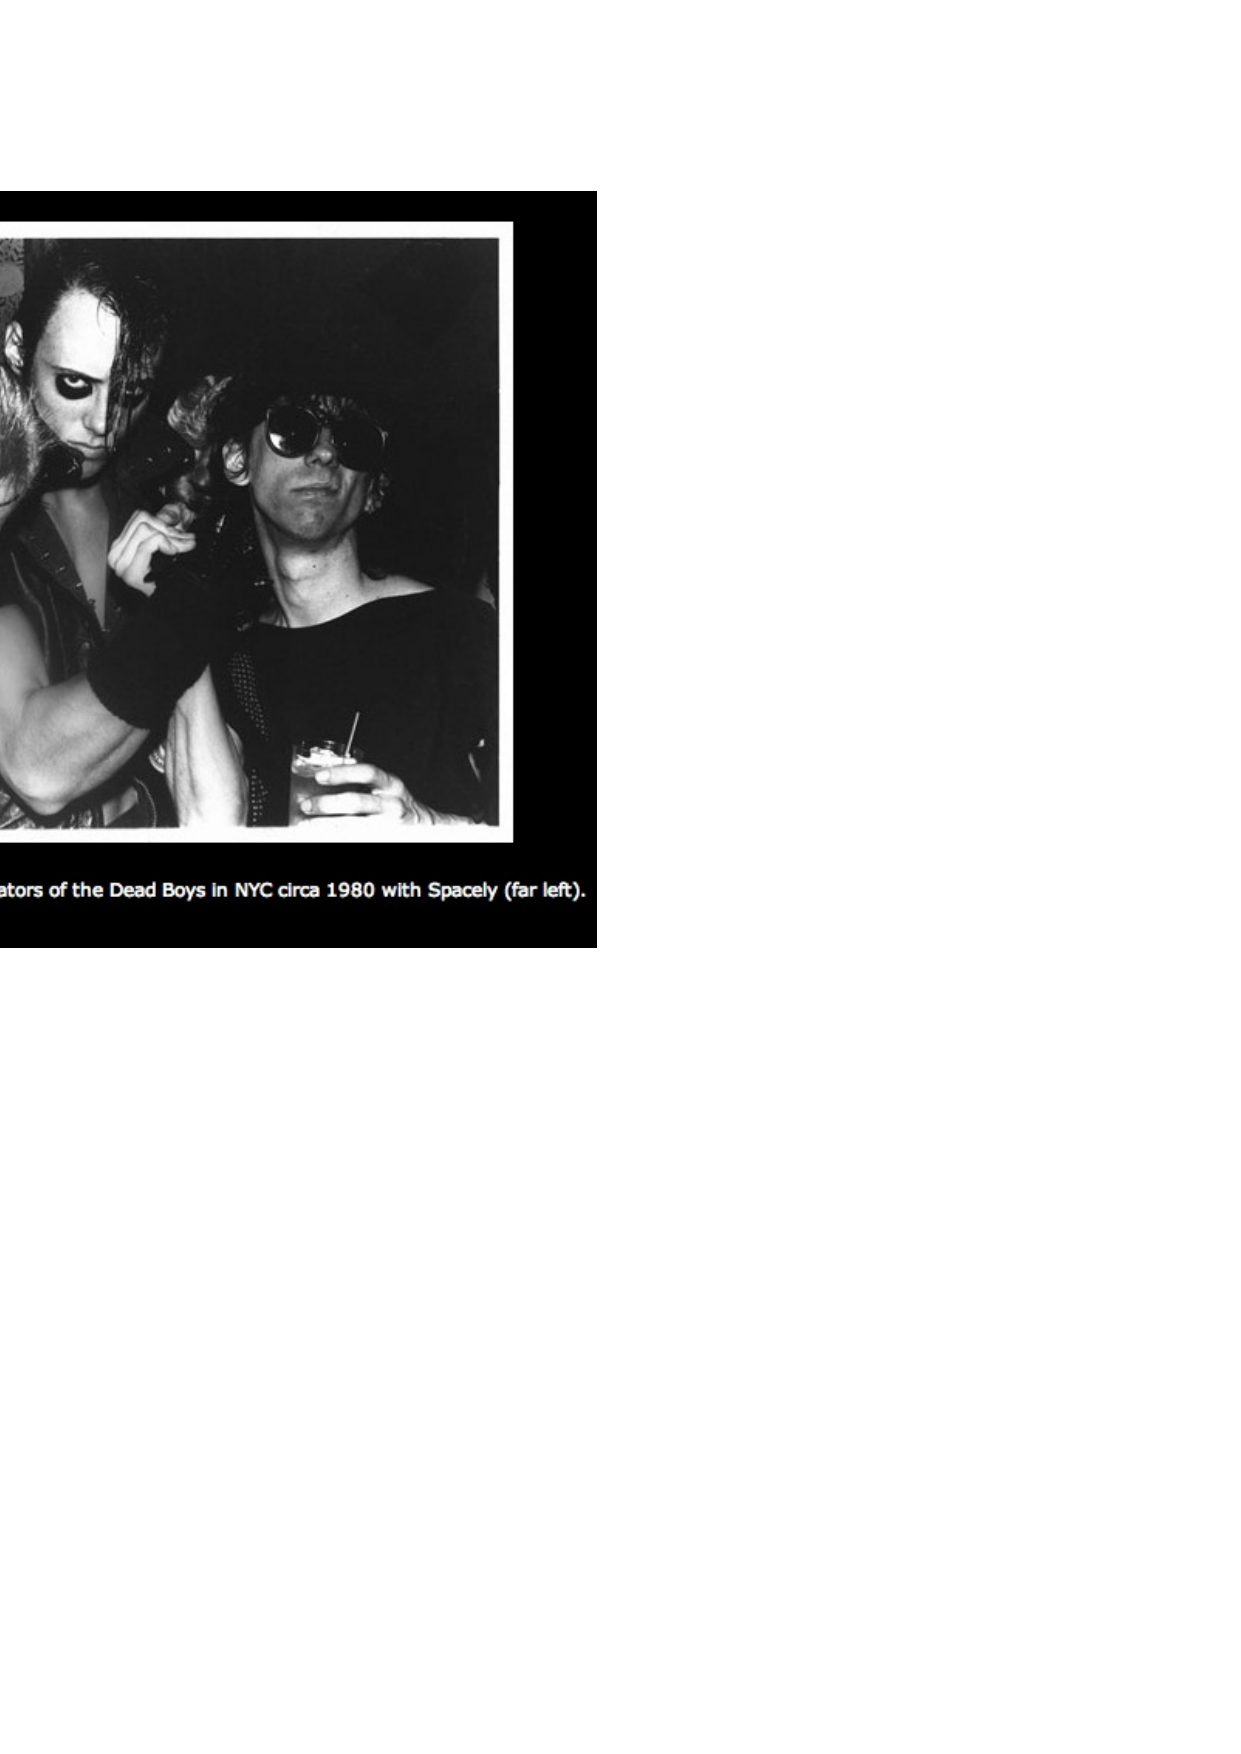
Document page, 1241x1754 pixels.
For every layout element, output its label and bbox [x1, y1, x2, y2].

picture [0, 191, 597, 948]
